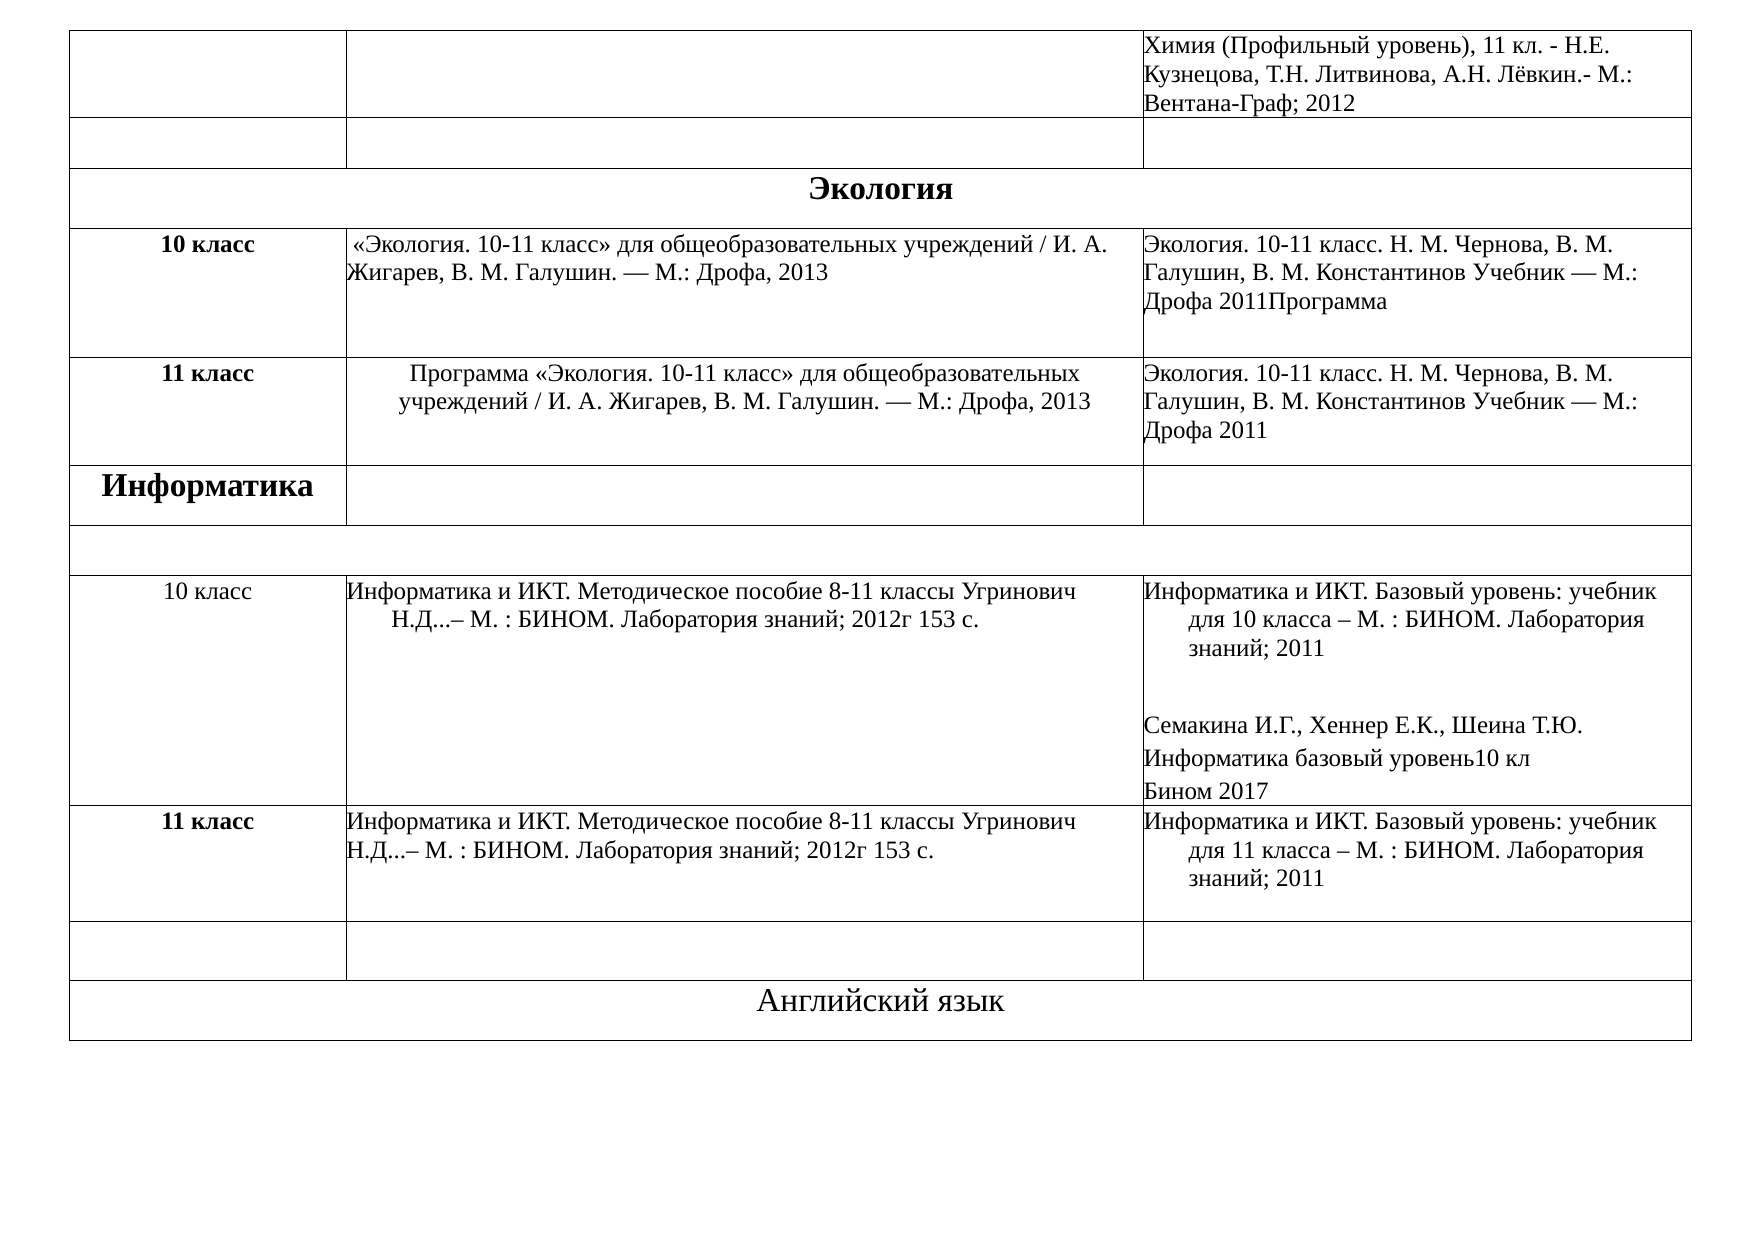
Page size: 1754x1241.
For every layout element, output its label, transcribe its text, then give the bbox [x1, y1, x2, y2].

table_cell [347, 922, 1143, 979]
table_cell Экология [70, 169, 1691, 228]
table_cell [45, 30, 69, 117]
table_cell [347, 466, 1143, 525]
table_cell [45, 805, 69, 921]
table_cell [1692, 228, 1696, 357]
table_cell [45, 357, 69, 465]
table_cell [1692, 575, 1696, 805]
table_cell Информатика и ИКТ. Методическое пособие 8-11 классы Угринович Н.Д...– М. : БИНОМ. Лаборатория знаний; 2012г 153 с. [347, 576, 1143, 805]
table_cell [45, 980, 69, 1040]
table_cell [1692, 168, 1696, 228]
table_cell [1692, 805, 1696, 921]
table_cell [45, 575, 69, 805]
table_cell [1692, 465, 1696, 525]
table_cell [347, 118, 1143, 167]
table_cell 11 класс [70, 806, 346, 921]
table_cell Информатика и ИКТ. Методическое пособие 8-11 классы Угринович Н.Д...– М. : БИНОМ. Лаборатория знаний; 2012г 153 с. [347, 806, 1143, 921]
table_cell [1144, 118, 1691, 167]
table_cell Экология. 10-11 класс. Н. М. Чернова, В. М. Галушин, В. М. Константинов Учебник — М.: Дрофа 2011Программа [1144, 229, 1691, 357]
table_cell Английский язык [70, 981, 1691, 1040]
table_cell Информатика [70, 466, 346, 525]
table_cell [1144, 922, 1691, 979]
table_cell Программа «Экология. 10-11 класс» для общеобразовательных учреждений / И. А. Жигарев, В. М. Галушин. — М.: Дрофа, 2013 [347, 358, 1143, 465]
table_cell 11 класс [70, 358, 346, 465]
table_cell [347, 31, 1143, 117]
table_cell 10 класс [70, 576, 346, 805]
table_cell «Экология. 10-11 класс» для общеобразовательных учреждений / И. А. Жигарев, В. М. Галушин. — М.: Дрофа, 2013 [347, 229, 1143, 357]
table_cell [1692, 980, 1696, 1040]
table_cell [70, 922, 346, 979]
table_cell [1692, 921, 1696, 979]
table_cell Информатика и ИКТ. Базовый уровень: учебник для 11 класса – М. : БИНОМ. Лаборатория знаний; 2011 [1144, 806, 1691, 921]
table_cell [1692, 525, 1696, 575]
table_cell [1692, 357, 1696, 465]
table_cell [45, 525, 69, 575]
table_cell [70, 31, 346, 117]
table_cell Информатика и ИКТ. Базовый уровень: учебник для 10 класса – М. : БИНОМ. Лаборатория знаний; 2011 Семакина И.Г., Хеннер Е.К., Шеина Т.Ю. Информатика базовый уровень10 кл Бином 2017 [1144, 576, 1691, 805]
table_cell [45, 117, 69, 167]
table_cell [1144, 466, 1691, 525]
table_cell [1692, 30, 1696, 117]
table_cell Экология. 10-11 класс. Н. М. Чернова, В. М. Галушин, В. М. Константинов Учебник — М.: Дрофа 2011 [1144, 358, 1691, 465]
table_cell [70, 118, 346, 167]
table_cell [1692, 117, 1696, 167]
table_cell [70, 526, 1691, 575]
table_cell [45, 228, 69, 357]
table_cell [45, 465, 69, 525]
table_cell Химия (Профильный уровень), 11 кл. - Н.Е. Кузнецова, Т.Н. Литвинова, А.Н. Лёвкин.- М.: Вентана-Граф; 2012 [1144, 31, 1691, 117]
table_cell [45, 168, 69, 228]
table_cell [45, 921, 69, 979]
table_cell 10 класс [70, 229, 346, 357]
